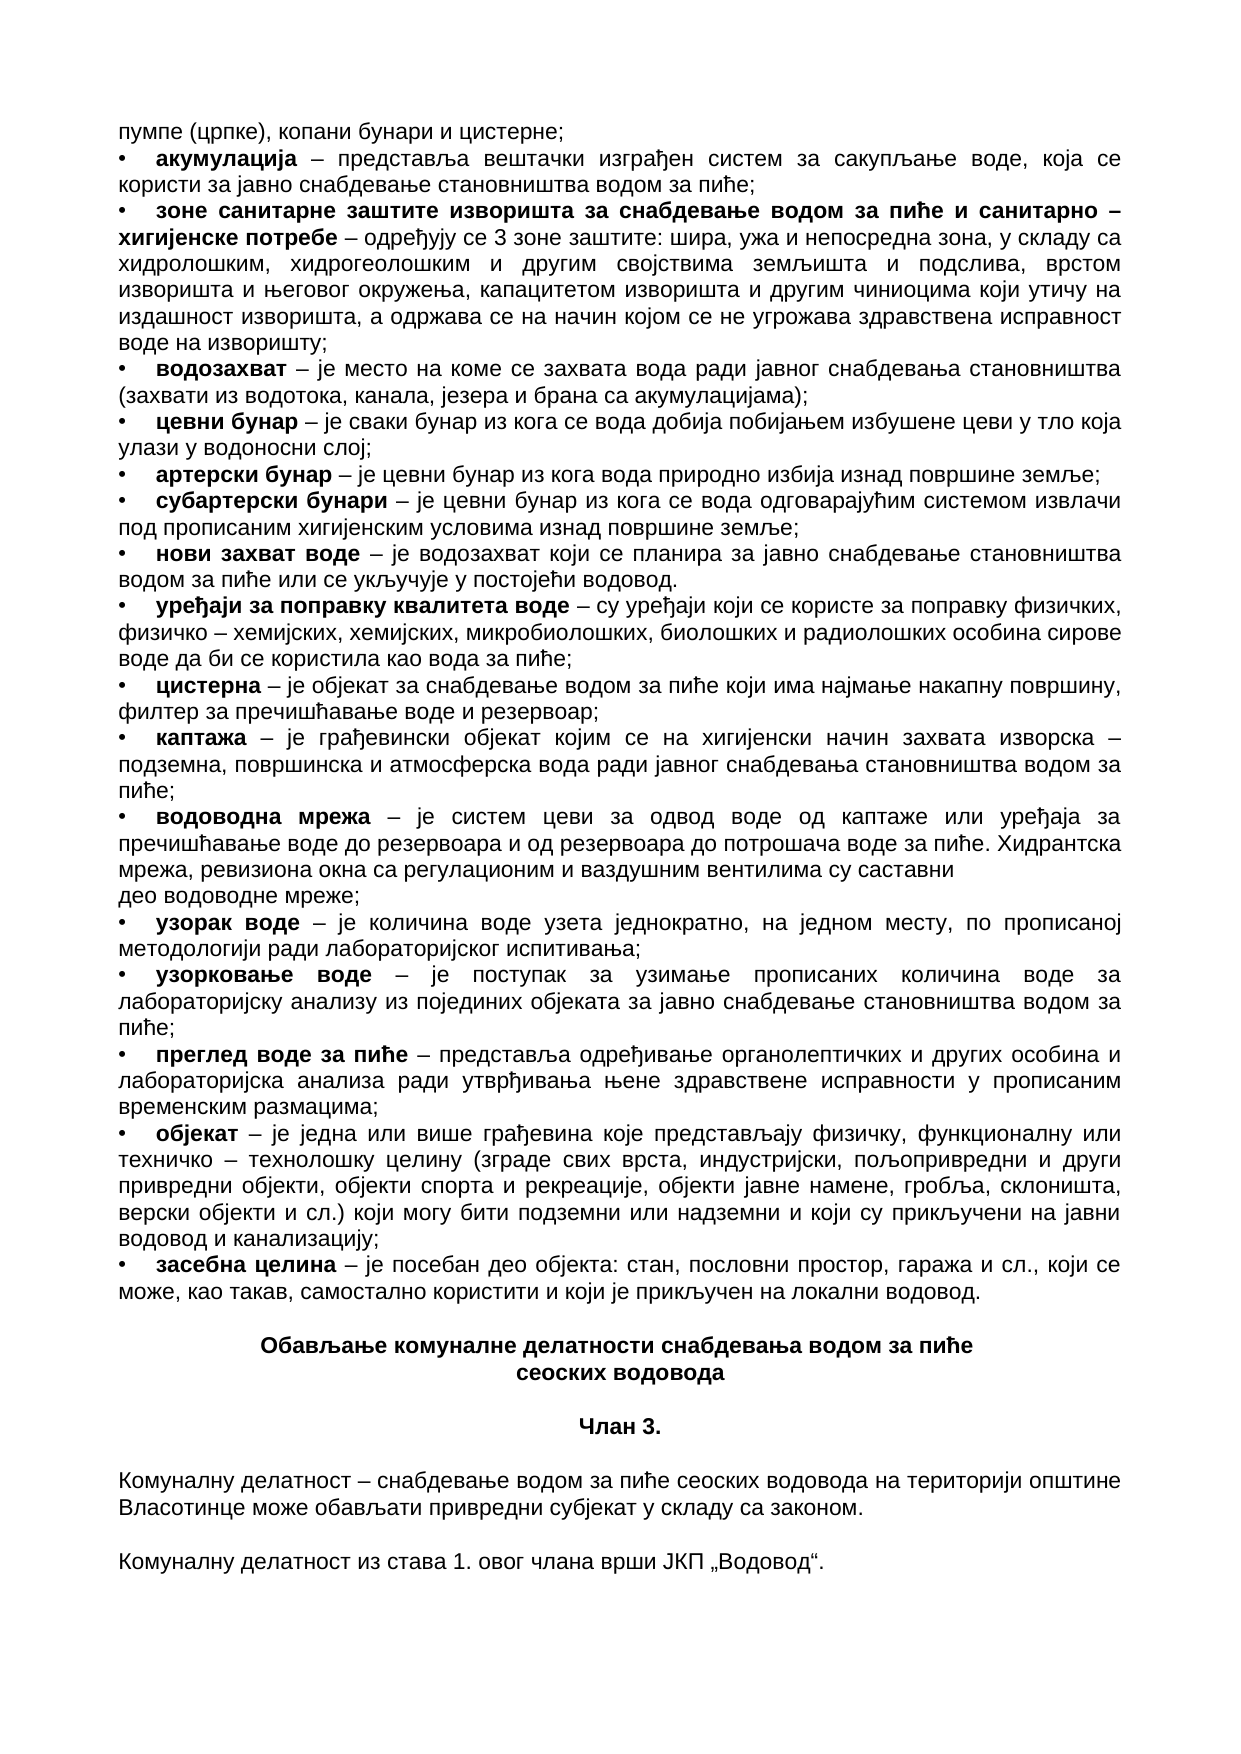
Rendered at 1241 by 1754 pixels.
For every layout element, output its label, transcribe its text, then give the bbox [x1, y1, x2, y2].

list субартерски бунари – је цевни бунар из кога се вода одговарајућим системом извлачи под прописаним хигијенским условима изнад површине земље; [81, 487, 1122, 540]
text Члан 3. [118, 1413, 1122, 1439]
list засебна целина – је посебан део објекта: стан, пословни простор, гаража и сл., који се може, као такав, самостално користити и који је прикључен на локални водовод. [81, 1251, 1122, 1304]
list водозахват – је место на коме се захвата вода ради јавног снабдевања становништва (захвати из водотока, канала, језера и брана са акумулацијама); [81, 355, 1122, 408]
text Комуналну делатност из става 1. овог члана врши ЈКП „Водовод“. [118, 1548, 1122, 1574]
list водоводна мрежа – је систем цеви за одвод воде од каптаже или уређаја за пречишћавање воде до резервоара и од резервоара до потрошача воде за пиће. Хидрантска мрежа, ревизиона окна са регулационим и ваздушним вентилима су саставни [81, 803, 1122, 882]
list преглед воде за пиће – представља одређивање органолептичких и других особина и лабораторијска анализа ради утврђивања њене здравствене исправности у прописаним временским размацима; [81, 1041, 1122, 1119]
text Обављање комуналне делатности снабдевања водом за пиће [118, 1332, 1122, 1358]
list цистерна – је објекат за снабдевање водом за пиће који има најмање накапну површину, филтер за пречишћавање воде и резервоар; [81, 672, 1122, 724]
list нови захват воде – је водозахват који се планира за јавно снабдевање становништва водом за пиће или се укључује у постојећи водовод. [81, 540, 1122, 592]
text сеоских водовода [118, 1358, 1122, 1385]
list акумулација – представља вештачки изграђен систем за сакупљање воде, која се користи за јавно снабдевање становништва водом за пиће; [81, 144, 1122, 197]
list узорковање воде – је поступак за узимање прописаних количина воде за лабораторијску анализу из појединих објеката за јавно снабдевање становништва водом за пиће; [81, 961, 1122, 1041]
list каптажа – је грађевински објекат којим се на хигијенски начин захвата изворска – подземна, површинска и атмосферска вода ради јавног снабдевања становништва водом за пиће; [81, 724, 1122, 803]
list пумпе (црпке), копани бунари и цистерне; [81, 118, 1122, 144]
list узорак воде – је количина воде узета једнократно, на једном месту, по прописаној методологији ради лабораторијског испитивања; [81, 909, 1122, 961]
list уређаји за поправку квалитета воде – су уређаји који се користе за поправку физичких, физичко – хемијских, хемијских, микробиолошких, биолошких и радиолошких особина сирове воде да би се користила као вода за пиће; [81, 592, 1122, 672]
text Комуналну делатност – снабдевање водом за пиће сеоских водовода на територији општине Власотинце може обављати привредни субјекат у складу са законом. [118, 1467, 1122, 1520]
list објекат – је једна или више грађевина које представљају физичку, функционалну или техничко – технолошку целину (зграде свих врста, индустријски, пољопривредни и други привредни објекти, објекти спорта и рекреације, објекти јавне намене, гробља, склоништа, верски објекти и сл.) који могу бити подземни или надземни и који су прикључени на јавни водовод и канализацију; [81, 1119, 1122, 1251]
list артерски бунар – је цевни бунар из кога вода природно избија изнад површине земље; [81, 461, 1122, 487]
list цевни бунар – је сваки бунар из кога се вода добија побијањем избушене цеви у тло која улази у водоносни слој; [81, 408, 1122, 461]
text део водоводне мреже; [118, 882, 1122, 909]
list зоне санитарне заштите изворишта за снабдевање водом за пиће и санитарно – хигијенске потребе – одређују се 3 зоне заштите: шира, ужа и непосредна зона, у складу са хидролошким, хидрогеолошким и другим својствима земљишта и подслива, врстом изворишта и његовог окружења, капацитетом изворишта и другим чиниоцима који утичу на издашност изворишта, а одржава се на начин којом се не угрожава здравствена исправност воде на изворишту; [81, 197, 1122, 355]
